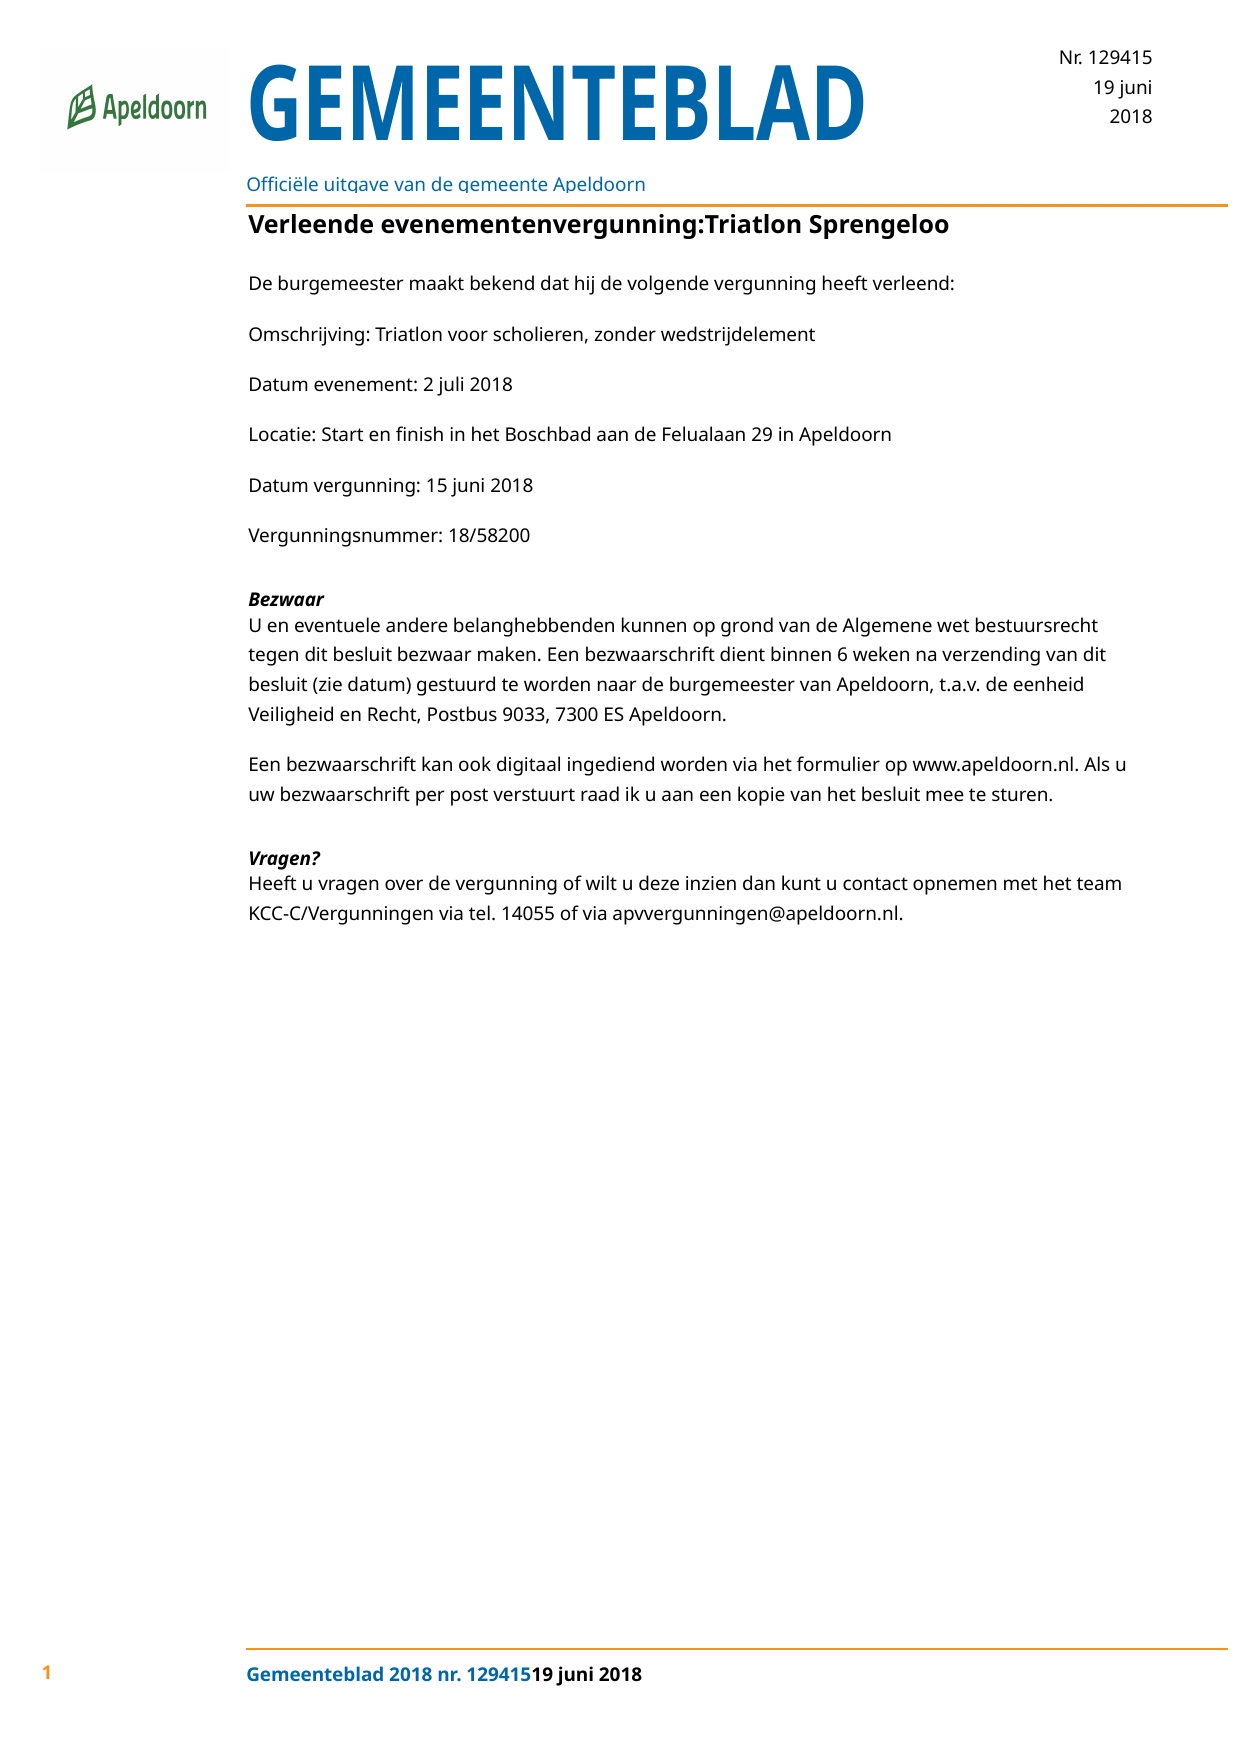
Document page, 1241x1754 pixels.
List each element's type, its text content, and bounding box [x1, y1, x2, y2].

text Datum evenement: 2 juli 2018 [248, 371, 1152, 397]
text U en eventuele andere belanghebbenden kunnen op grond van de Algemene wet bestuursrecht tegen dit besluit bezwaar maken. Een bezwaarschrift dient binnen 6 weken na verzending van dit besluit (zie datum) gestuurd te worden naar de burgemeester van Apeldoorn, t.a.v. de eenheid Veiligheid en Recht, Postbus 9033, 7300 ES Apeldoorn. [248, 612, 1152, 727]
text Datum vergunning: 15 juni 2018 [248, 472, 1152, 498]
text Omschrijving: Triatlon voor scholieren, zonder wedstrijdelement [248, 321, 1152, 346]
picture [41, 47, 231, 172]
text Een bezwaarschrift kan ook digitaal ingediend worden via het formulier op www.apeldoorn.nl. Als u uw bezwaarschrift per post verstuurt raad ik u aan een kopie van het besluit mee te sturen. [248, 751, 1152, 807]
text De burgemeester maakt bekend dat hij de volgende vergunning heeft verleend: [248, 270, 1152, 296]
text Vergunningsnummer: 18/58200 [248, 522, 1152, 548]
text Vragen? [248, 845, 1152, 871]
text Verleende evenementenvergunning:Triatlon Sprengeloo [248, 207, 1152, 241]
text Bezwaar [248, 586, 1152, 612]
text Locatie: Start en finish in het Boschbad aan de Felualaan 29 in Apeldoorn [248, 422, 1152, 447]
text Heeft u vragen over de vergunning of wilt u deze inzien dan kunt u contact opnemen met het team KCC-C/Vergunningen via tel. 14055 of via apvvergunningen@apeldoorn.nl. [248, 871, 1152, 926]
